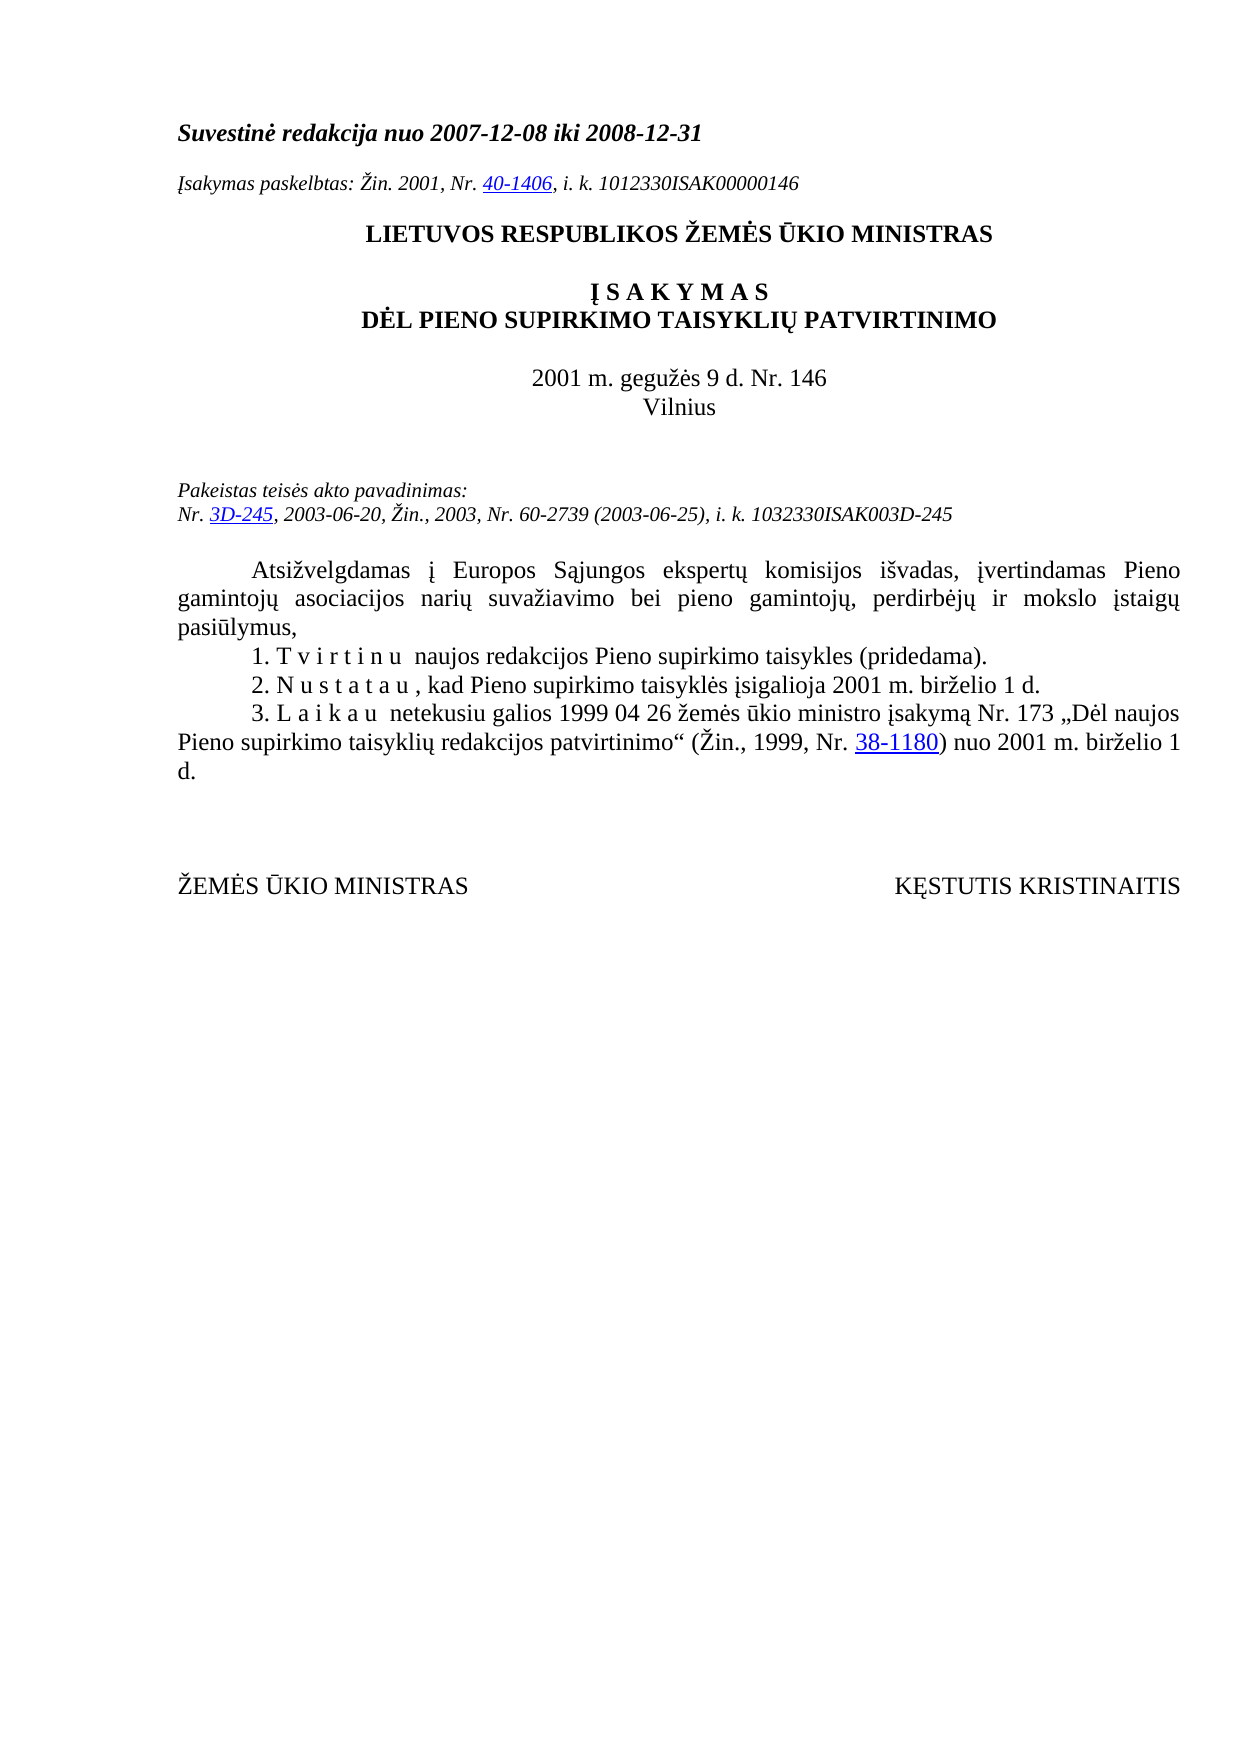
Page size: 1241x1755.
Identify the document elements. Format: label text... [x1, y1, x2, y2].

text Atsižvelgdamas į Europos Sąjungos ekspertų komisijos išvadas, įvertindamas Pieno gamintojų asociacijos narių suvažiavimo bei pieno gamintojų, perdirbėjų ir mokslo įstaigų pasiūlymus, [177, 555, 1181, 641]
text Nr. 3D-245, 2003-06-20, Žin., 2003, Nr. 60-2739 (2003-06-25), i. k. 1032330ISAK003D-245 [177, 502, 1181, 526]
text 3. Laikau netekusiu galios 1999 04 26 žemės ūkio ministro įsakymą Nr. 173 „Dėl naujos Pieno supirkimo taisyklių redakcijos patvirtinimo“ (Žin., 1999, Nr. 38-1180) nuo 2001 m. birželio 1 d. [177, 698, 1181, 785]
text LIETUVOS RESPUBLIKOS ŽEMĖS ŪKIO MINISTRAS [177, 219, 1181, 248]
text ŽEMĖS ŪKIO MINISTRAS KĘSTUTIS KRISTINAITIS [177, 871, 1181, 900]
text DĖL PIENO SUPIRKIMO TAISYKLIŲ PATVIRTINIMO [177, 305, 1181, 334]
text Į S A K Y M A S [177, 277, 1181, 305]
text 1. Tvirtinu naujos redakcijos Pieno supirkimo taisykles (pridedama). [177, 641, 1181, 670]
text 2001 m. gegužės 9 d. Nr. 146 [177, 363, 1181, 392]
text Įsakymas paskelbtas: Žin. 2001, Nr. 40-1406, i. k. 1012330ISAK00000146 [177, 171, 1181, 195]
text Vilnius [177, 392, 1181, 420]
text Pakeistas teisės akto pavadinimas: [177, 478, 1181, 502]
text 2. Nustatau, kad Pieno supirkimo taisyklės įsigalioja 2001 m. birželio 1 d. [177, 670, 1181, 698]
text Suvestinė redakcija nuo 2007-12-08 iki 2008-12-31 [177, 118, 1181, 147]
